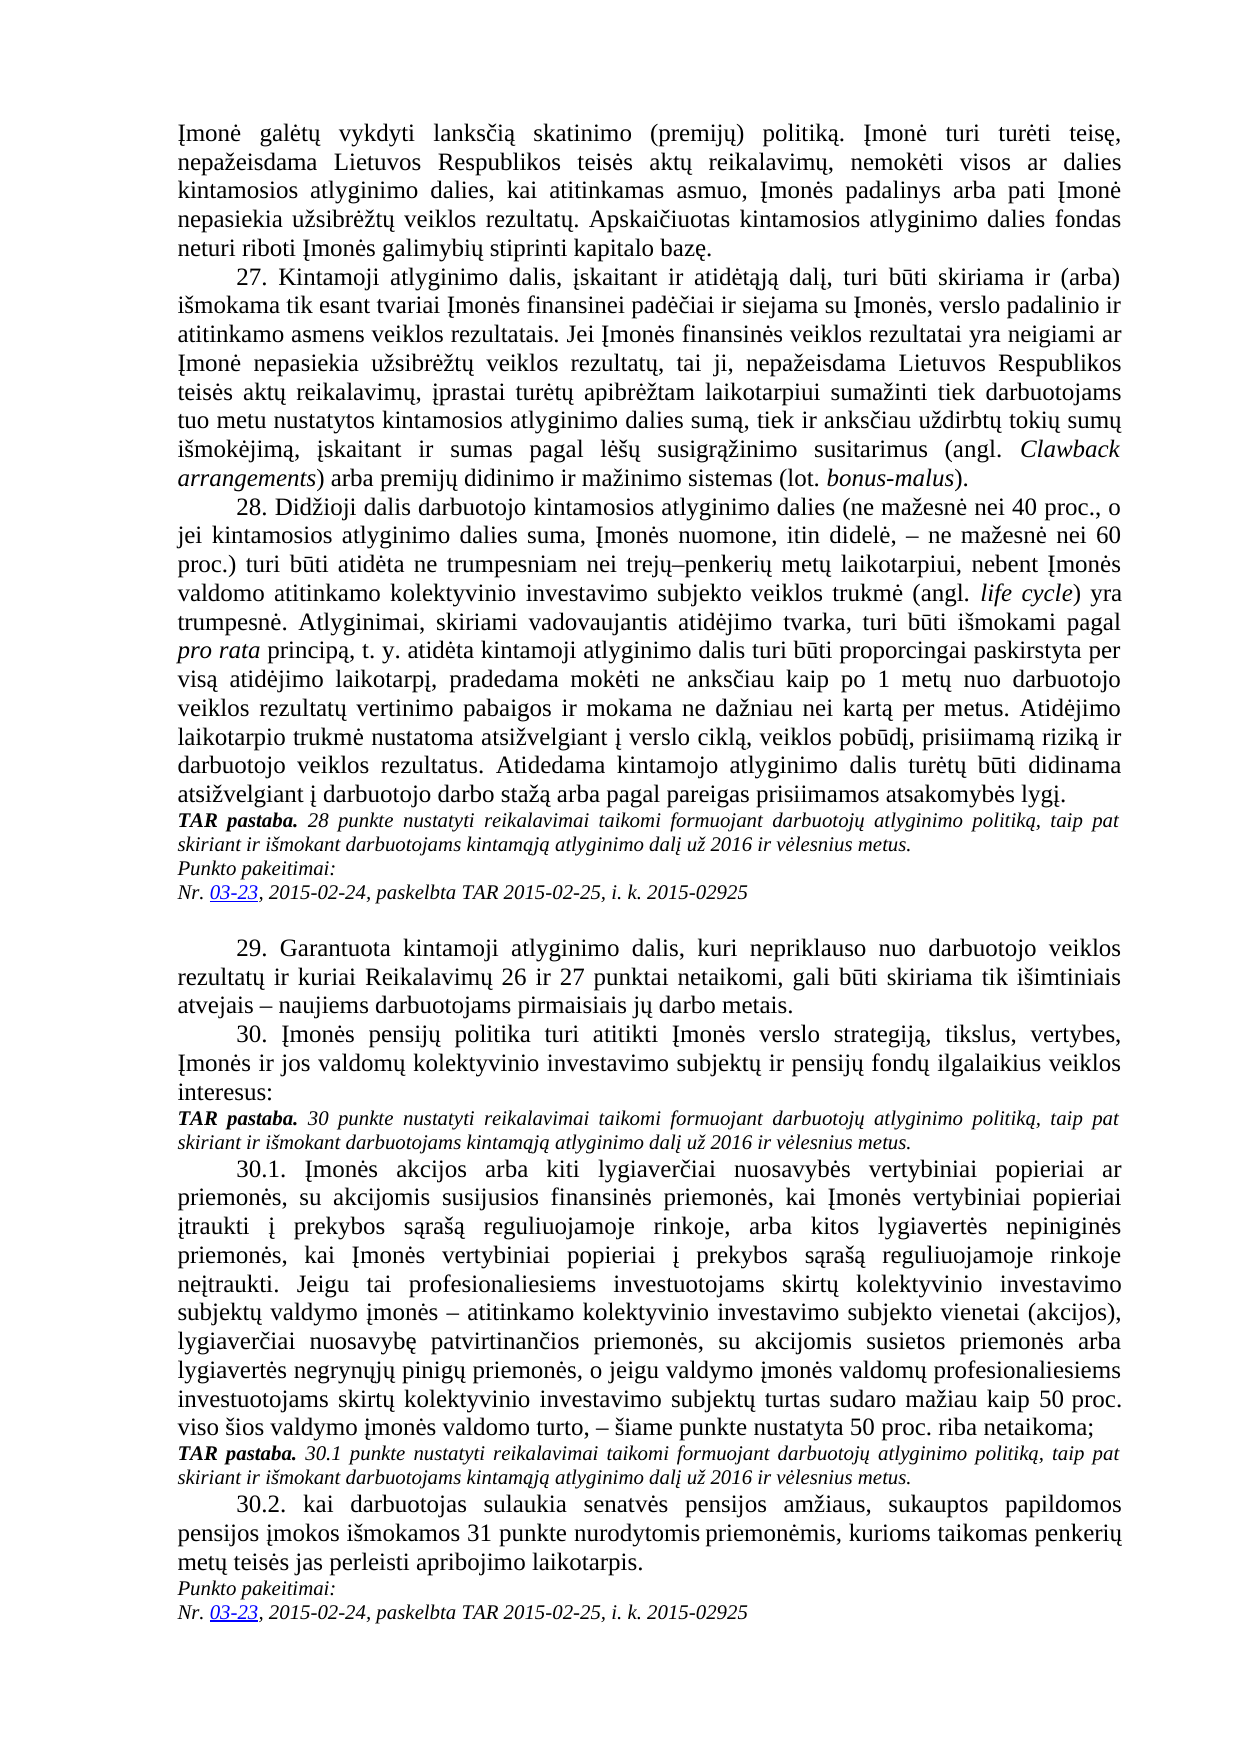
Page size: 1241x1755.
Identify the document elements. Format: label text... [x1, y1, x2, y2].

text 30.1. Įmonės akcijos arba kiti lygiaverčiai nuosavybės vertybiniai popieriai ar priemonės, su akcijomis susijusios finansinės priemonės, kai Įmonės vertybiniai popieriai įtraukti į prekybos sąrašą reguliuojamoje rinkoje, arba kitos lygiavertės nepiniginės priemonės, kai Įmonės vertybiniai popieriai į prekybos sąrašą reguliuojamoje rinkoje neįtraukti. Jeigu tai profesionaliesiems investuotojams skirtų kolektyvinio investavimo subjektų valdymo įmonės – atitinkamo kolektyvinio investavimo subjekto vienetai (akcijos), lygiaverčiai nuosavybę patvirtinančios priemonės, su akcijomis susietos priemonės arba lygiavertės negrynųjų pinigų priemonės, o jeigu valdymo įmonės valdomų profesionaliesiems investuotojams skirtų kolektyvinio investavimo subjektų turtas sudaro mažiau kaip 50 proc. viso šios valdymo įmonės valdomo turto, – šiame punkte nustatyta 50 proc. riba netaikoma; [177, 1154, 1122, 1441]
text Įmonė galėtų vykdyti lanksčią skatinimo (premijų) politiką. Įmonė turi turėti teisę, nepažeisdama Lietuvos Respublikos teisės aktų reikalavimų, nemokėti visos ar dalies kintamosios atlyginimo dalies, kai atitinkamas asmuo, Įmonės padalinys arba pati Įmonė nepasiekia užsibrėžtų veiklos rezultatų. Apskaičiuotas kintamosios atlyginimo dalies fondas neturi riboti Įmonės galimybių stiprinti kapitalo bazę. [177, 118, 1122, 262]
text Punkto pakeitimai: [177, 1576, 1122, 1600]
text 30.2. kai darbuotojas sulaukia senatvės pensijos amžiaus, sukauptos papildomos pensijos įmokos išmokamos 31 punkte nurodytomis priemonėmis, kurioms taikomas penkerių metų teisės jas perleisti apribojimo laikotarpis. [177, 1489, 1122, 1576]
text Nr. 03-23, 2015-02-24, paskelbta TAR 2015-02-25, i. k. 2015-02925 [177, 880, 1122, 904]
text TAR pastaba. 30 punkte nustatyti reikalavimai taikomi formuojant darbuotojų atlyginimo politiką, taip pat skiriant ir išmokant darbuotojams kintamąją atlyginimo dalį už 2016 ir vėlesnius metus. [177, 1106, 1122, 1154]
text 29. Garantuota kintamoji atlyginimo dalis, kuri nepriklauso nuo darbuotojo veiklos rezultatų ir kuriai Reikalavimų 26 ir 27 punktai netaikomi, gali būti skiriama tik išimtiniais atvejais – naujiems darbuotojams pirmaisiais jų darbo metais. [177, 933, 1122, 1019]
text Punkto pakeitimai: [177, 856, 1122, 880]
text Nr. 03-23, 2015-02-24, paskelbta TAR 2015-02-25, i. k. 2015-02925 [177, 1600, 1122, 1624]
text 28. Didžioji dalis darbuotojo kintamosios atlyginimo dalies (ne mažesnė nei 40 proc., o jei kintamosios atlyginimo dalies suma, Įmonės nuomone, itin didelė, – ne mažesnė nei 60 proc.) turi būti atidėta ne trumpesniam nei trejų–penkerių metų laikotarpiui, nebent Įmonės valdomo atitinkamo kolektyvinio investavimo subjekto veiklos trukmė (angl. life cycle) yra trumpesnė. Atlyginimai, skiriami vadovaujantis atidėjimo tvarka, turi būti išmokami pagal pro rata principą, t. y. atidėta kintamoji atlyginimo dalis turi būti proporcingai paskirstyta per visą atidėjimo laikotarpį, pradedama mokėti ne anksčiau kaip po 1 metų nuo darbuotojo veiklos rezultatų vertinimo pabaigos ir mokama ne dažniau nei kartą per metus. Atidėjimo laikotarpio trukmė nustatoma atsižvelgiant į verslo ciklą, veiklos pobūdį, prisiimamą riziką ir darbuotojo veiklos rezultatus. Atidedama kintamojo atlyginimo dalis turėtų būti didinama atsižvelgiant į darbuotojo darbo stažą arba pagal pareigas prisiimamos atsakomybės lygį. [177, 492, 1122, 808]
text TAR pastaba. 30.1 punkte nustatyti reikalavimai taikomi formuojant darbuotojų atlyginimo politiką, taip pat skiriant ir išmokant darbuotojams kintamąją atlyginimo dalį už 2016 ir vėlesnius metus. [177, 1441, 1122, 1489]
text TAR pastaba. 28 punkte nustatyti reikalavimai taikomi formuojant darbuotojų atlyginimo politiką, taip pat skiriant ir išmokant darbuotojams kintamąją atlyginimo dalį už 2016 ir vėlesnius metus. [177, 808, 1122, 856]
text 30. Įmonės pensijų politika turi atitikti Įmonės verslo strategiją, tikslus, vertybes, Įmonės ir jos valdomų kolektyvinio investavimo subjektų ir pensijų fondų ilgalaikius veiklos interesus: [177, 1019, 1122, 1106]
text 27. Kintamoji atlyginimo dalis, įskaitant ir atidėtąją dalį, turi būti skiriama ir (arba) išmokama tik esant tvariai Įmonės finansinei padėčiai ir siejama su Įmonės, verslo padalinio ir atitinkamo asmens veiklos rezultatais. Jei Įmonės finansinės veiklos rezultatai yra neigiami ar Įmonė nepasiekia užsibrėžtų veiklos rezultatų, tai ji, nepažeisdama Lietuvos Respublikos teisės aktų reikalavimų, įprastai turėtų apibrėžtam laikotarpiui sumažinti tiek darbuotojams tuo metu nustatytos kintamosios atlyginimo dalies sumą, tiek ir anksčiau uždirbtų tokių sumų išmokėjimą, įskaitant ir sumas pagal lėšų susigrąžinimo susitarimus (angl. Clawback arrangements) arba premijų didinimo ir mažinimo sistemas (lot. bonus-malus). [177, 262, 1122, 492]
